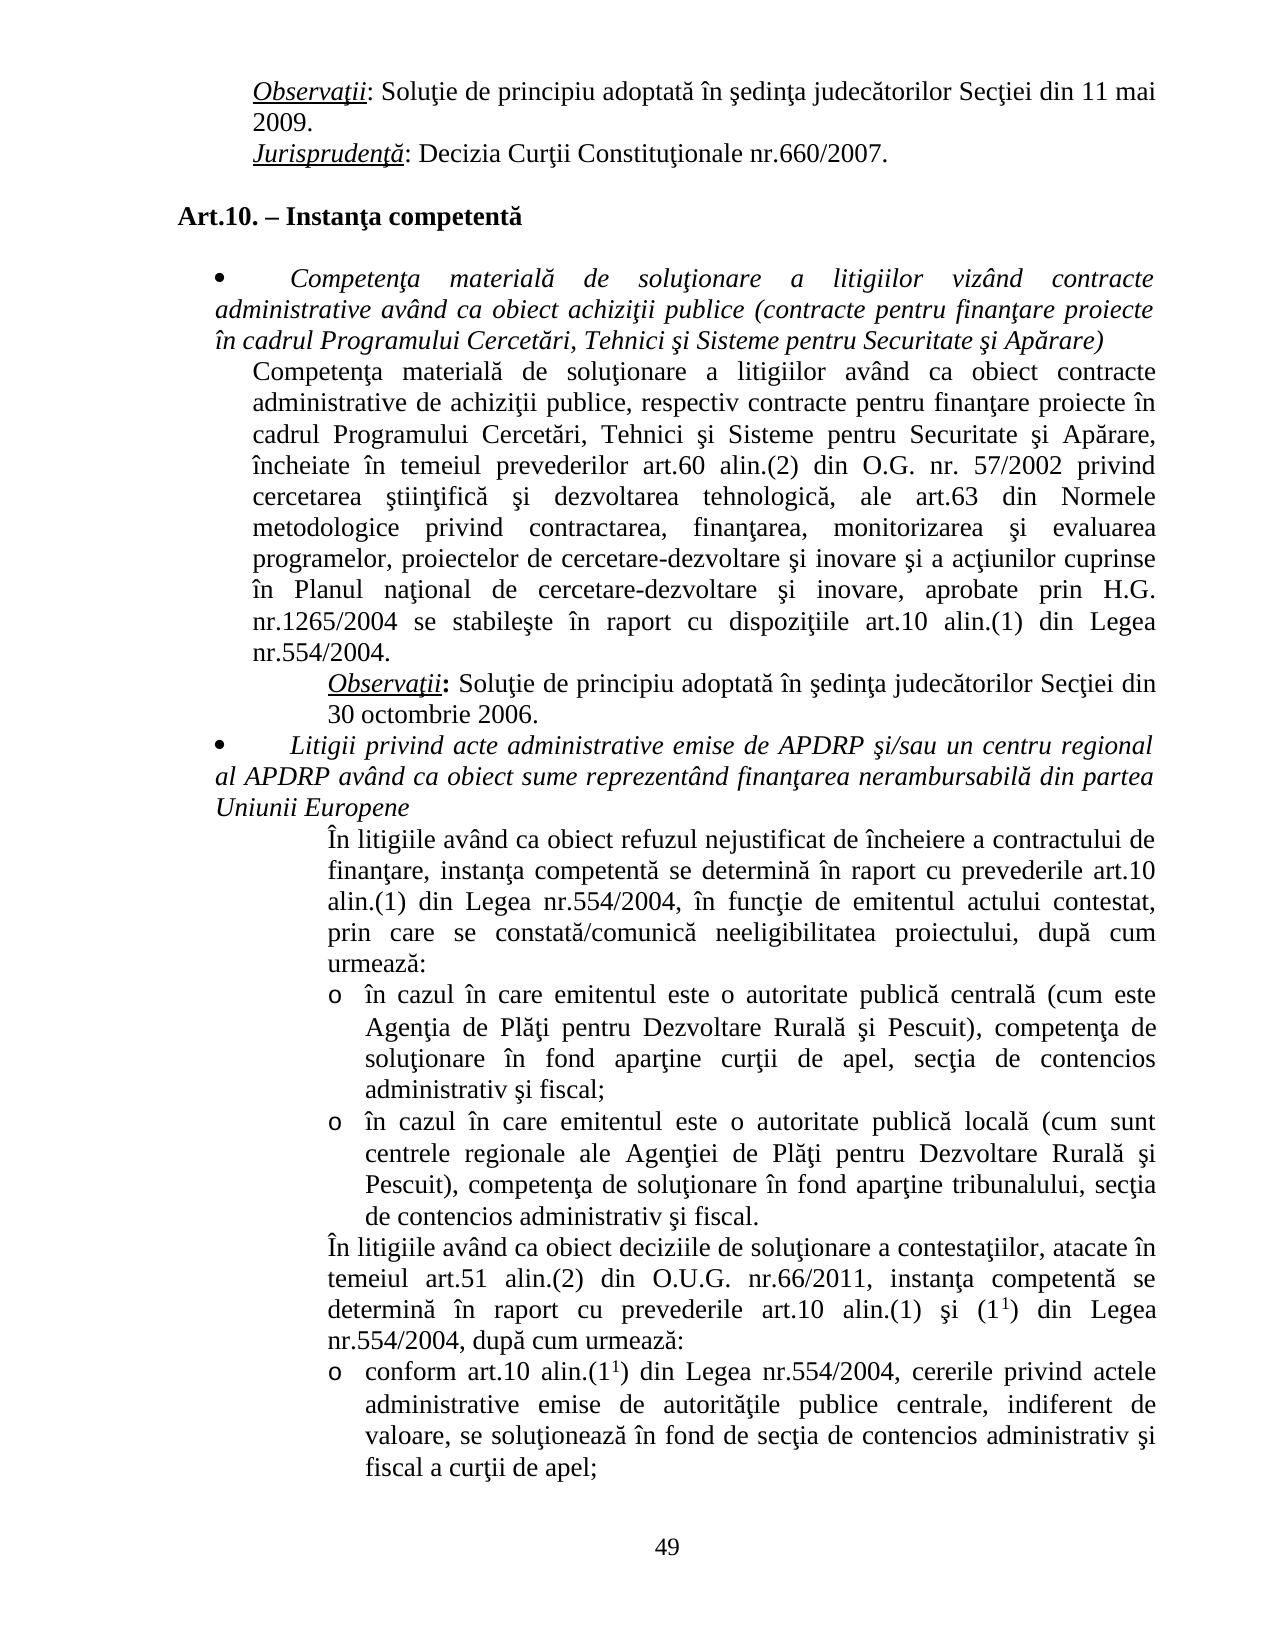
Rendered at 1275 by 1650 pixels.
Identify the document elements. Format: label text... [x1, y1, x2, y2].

text În litigiile având ca obiect refuzul nejustificat de încheiere a contractului de finanţare, instanţa competentă se determină în raport cu prevederile art.10 alin.(1) din Legea nr.554/2004, în funcţie de emitentul actului contestat, prin care se constată/comunică neeligibilitatea proiectului, după cum urmează: [327, 823, 1157, 978]
list în cazul în care emitentul este o autoritate publică centrală (cum este Agenţia de Plăţi pentru Dezvoltare Rurală şi Pescuit), competenţa de soluţionare în fond aparţine curţii de apel, secţia de contencios administrativ şi fiscal; [327, 978, 1157, 1105]
subtitle Art.10. – Instanţa competentă [177, 199, 1157, 231]
text În litigiile având ca obiect deciziile de soluţionare a contestaţiilor, atacate în temeiul art.51 alin.(2) din O.U.G. nr.66/2011, instanţa competentă se determină în raport cu prevederile art.10 alin.(1) şi (11) din Legea nr.554/2004, după cum urmează: [327, 1231, 1157, 1356]
text Observaţii: Soluţie de principiu adoptată în şedinţa judecătorilor Secţiei din 30 octombrie 2006. [327, 667, 1157, 729]
list Litigii privind acte administrative emise de APDRP şi/sau un centru regional al APDRP având ca obiect sume reprezentând finanţarea nerambursabilă din partea Uniunii Europene [215, 729, 1157, 823]
list în cazul în care emitentul este o autoritate publică locală (cum sunt centrele regionale ale Agenţiei de Plăţi pentru Dezvoltare Rurală şi Pescuit), competenţa de soluţionare în fond aparţine tribunalului, secţia de contencios administrativ şi fiscal. [327, 1105, 1157, 1231]
list Competenţa materială de soluţionare a litigiilor vizând contracte administrative având ca obiect achiziţii publice (contracte pentru finanţare proiecte în cadrul Programului Cercetări, Tehnici şi Sisteme pentru Securitate şi Apărare) [215, 262, 1157, 355]
text Competenţa materială de soluţionare a litigiilor având ca obiect contracte administrative de achiziţii publice, respectiv contracte pentru finanţare proiecte în cadrul Programului Cercetări, Tehnici şi Sisteme pentru Securitate şi Apărare, încheiate în temeiul prevederilor art.60 alin.(2) din O.G. nr. 57/2002 privind cercetarea ştiinţifică şi dezvoltarea tehnologică, ale art.63 din Normele metodologice privind contractarea, finanţarea, monitorizarea şi evaluarea programelor, proiectelor de cercetare-dezvoltare şi inovare şi a acţiunilor cuprinse în Planul naţional de cercetare-dezvoltare şi inovare, aprobate prin H.G. nr.1265/2004 se stabileşte în raport cu dispoziţiile art.10 alin.(1) din Legea nr.554/2004. [252, 355, 1157, 667]
text Jurisprudenţă: Decizia Curţii Constituţionale nr.660/2007. [252, 137, 1157, 168]
list conform art.10 alin.(11) din Legea nr.554/2004, cererile privind actele administrative emise de autorităţile publice centrale, indiferent de valoare, se soluţionează în fond de secţia de contencios administrativ şi fiscal a curţii de apel; [327, 1356, 1157, 1482]
text Observaţii: Soluţie de principiu adoptată în şedinţa judecătorilor Secţiei din 11 mai 2009. [252, 75, 1157, 137]
